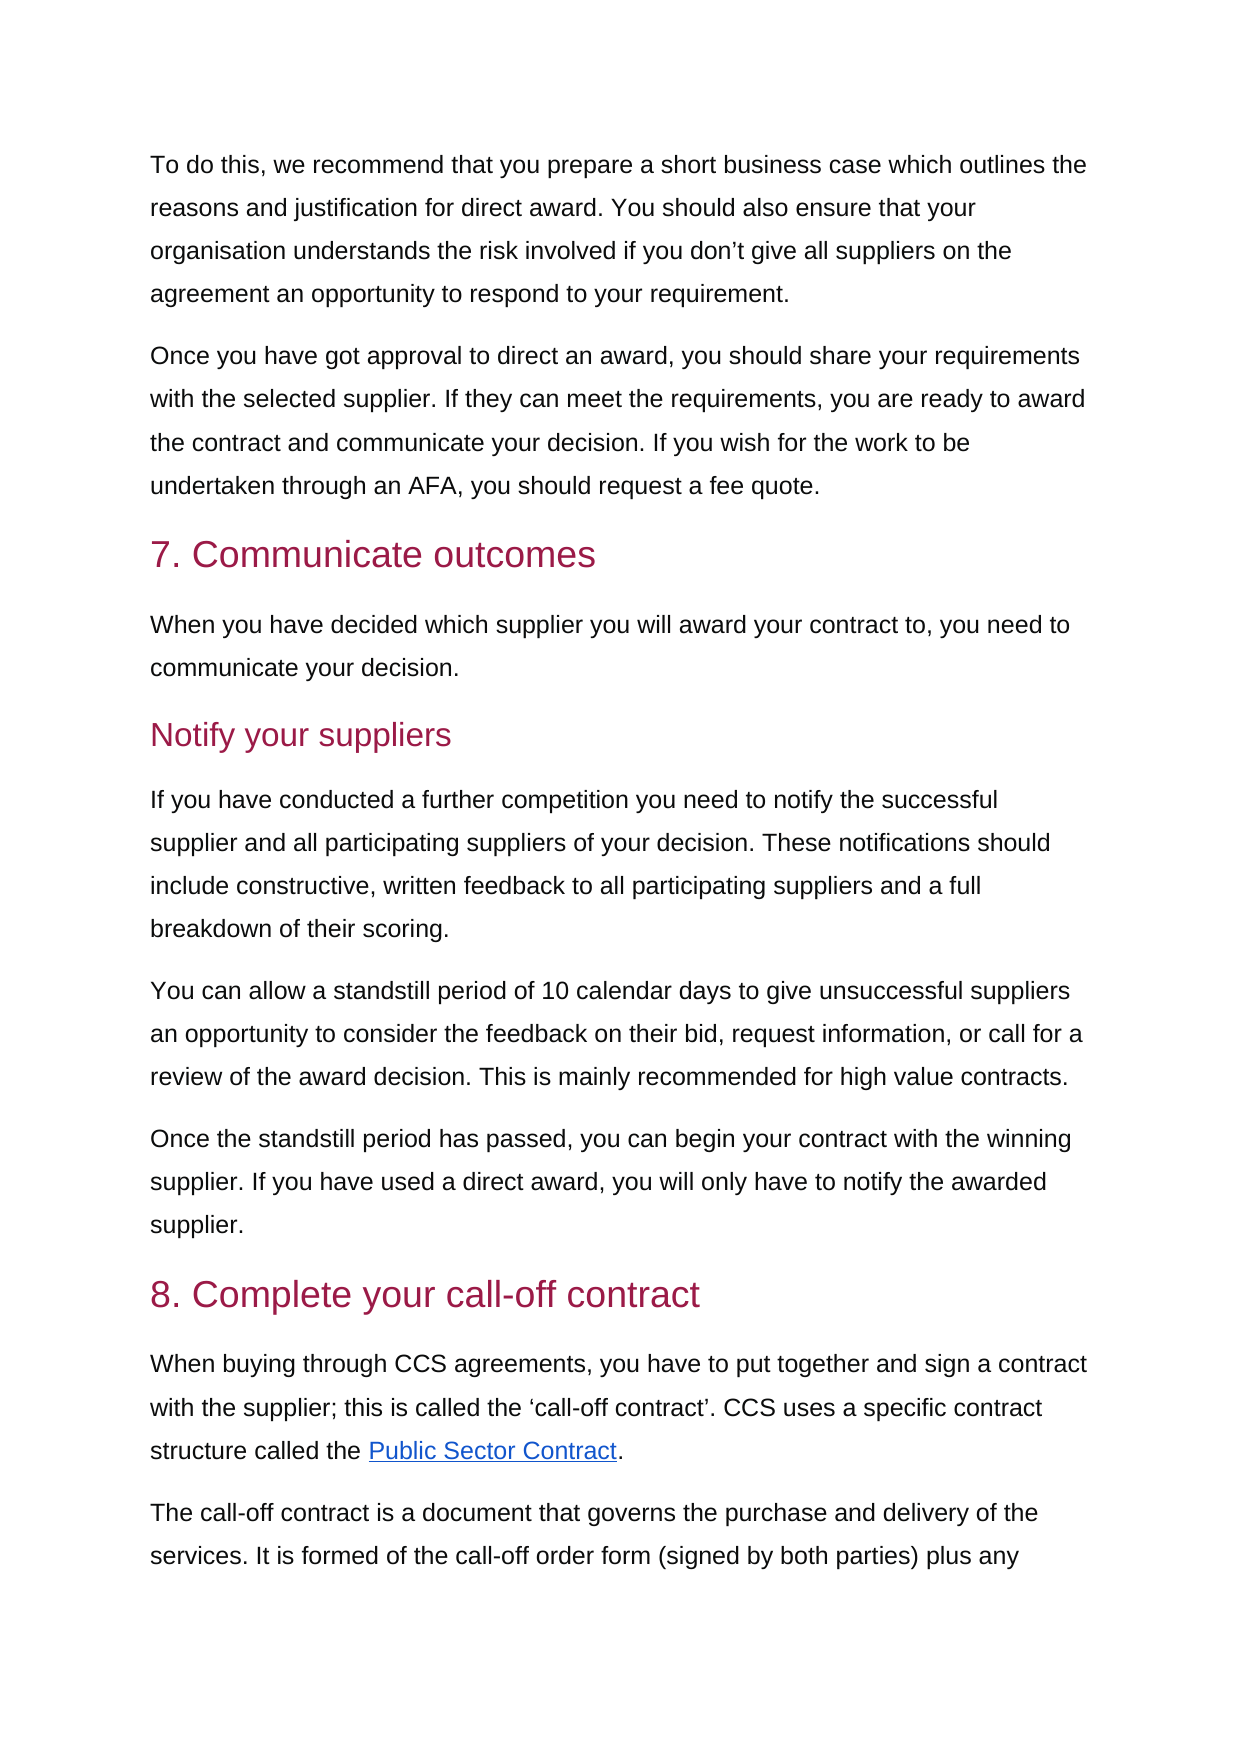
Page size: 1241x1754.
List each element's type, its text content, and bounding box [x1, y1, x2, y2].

subtitle Notify your suppliers [150, 715, 1090, 753]
text If you have conducted a further competition you need to notify the successful supplier and all participating suppliers of your decision. These notifications should include constructive, written feedback to all participating suppliers and a full breakdown of their scoring. [150, 785, 1090, 943]
subtitle 8. Complete your call-off contract [150, 1272, 1090, 1315]
subtitle 7. Communicate outcomes [150, 532, 1090, 576]
text You can allow a standstill period of 10 calendar days to give unsuccessful suppliers an opportunity to consider the feedback on their bid, request information, or call for a review of the award decision. This is mainly recommended for high value contracts. [150, 976, 1090, 1091]
text Once the standstill period has passed, you can begin your contract with the winning supplier. If you have used a direct award, you will only have to notify the awarded supplier. [150, 1124, 1090, 1239]
text The call-off contract is a document that governs the purchase and delivery of the services. It is formed of the call-off order form (signed by both parties) plus any [150, 1498, 1090, 1569]
text ​​To do this, we recommend that you prepare a short business case which outlines the reasons and justification for direct award. You should also ensure that your organisation understands the risk involved if you don’t give all suppliers on the agreement an opportunity to respond to your requirement. [150, 150, 1090, 308]
text Once you have got approval to direct an award, you should share your requirements with the selected supplier. If they can meet the requirements, you are ready to award the contract and communicate your decision. If you wish for the work to be undertaken through an AFA, you should request a fee quote. [150, 341, 1090, 499]
text When buying through CCS agreements, you have to put together and sign a contract with the supplier; this is called the ‘call-off contract’. CCS uses a specific contract structure called the Public Sector Contract. [150, 1349, 1090, 1464]
text When you have decided which supplier you will award your contract to, you need to communicate your decision. [150, 610, 1090, 682]
